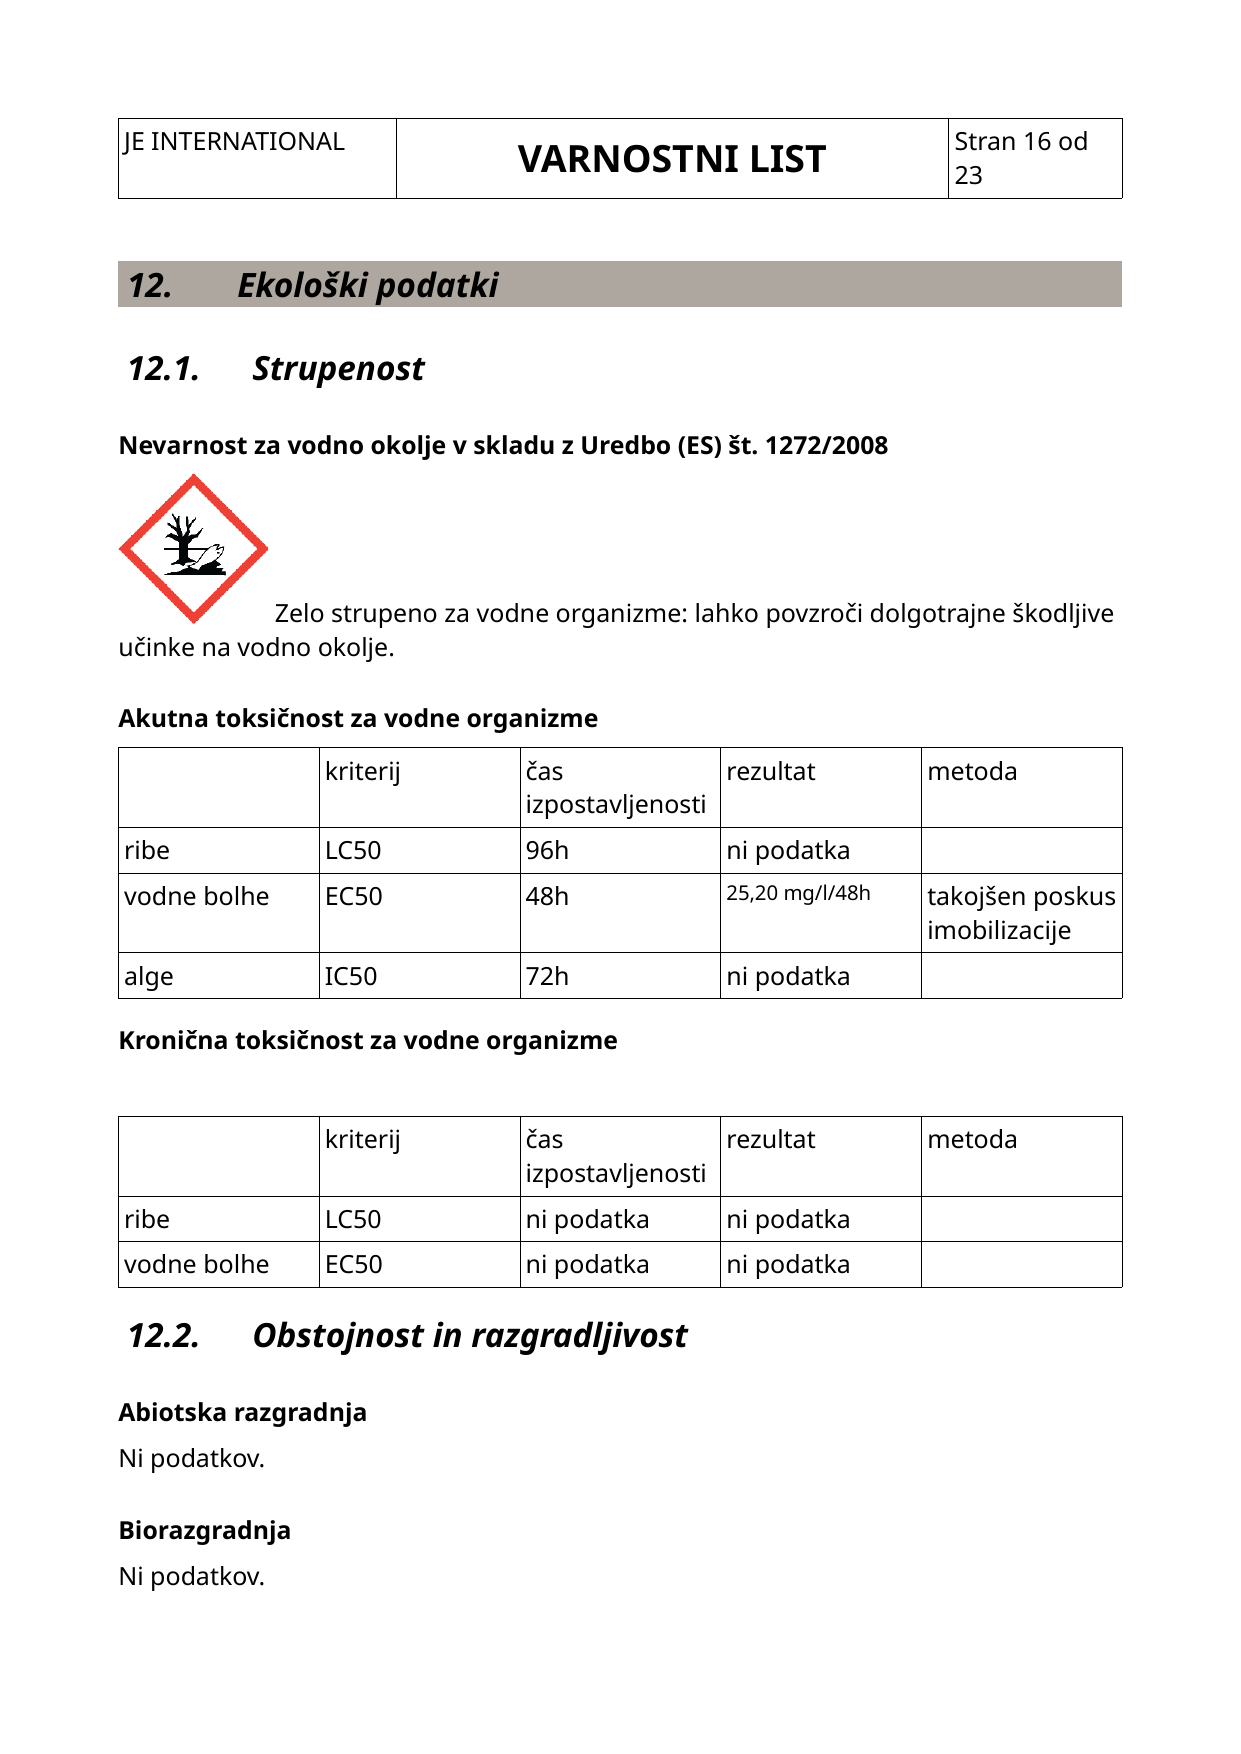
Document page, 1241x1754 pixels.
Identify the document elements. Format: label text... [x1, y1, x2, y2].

table_cell [922, 1197, 1122, 1241]
table_header rezultat [721, 748, 921, 827]
table_header rezultat [721, 1117, 921, 1196]
table_cell ni podatka [721, 953, 921, 998]
table_cell ni podatka [721, 828, 921, 873]
table_cell 96h [521, 828, 720, 873]
table_header metoda [922, 748, 1122, 827]
table_cell [922, 828, 1122, 873]
table_cell vodne bolhe [119, 874, 319, 952]
table_cell 48h [521, 874, 720, 952]
table_cell ribe [119, 1197, 319, 1241]
table_header čas izpostavljenosti [521, 1117, 720, 1196]
table_header metoda [922, 1117, 1122, 1196]
table_cell EC50 [320, 1242, 520, 1287]
subtitle Strupenost [118, 345, 1122, 390]
table_header kriterij [320, 1117, 520, 1196]
table_header kriterij [320, 748, 520, 827]
table_cell EC50 [320, 874, 520, 952]
table_header čas izpostavljenosti [521, 748, 720, 827]
subtitle Abiotska razgradnja [118, 1395, 1122, 1428]
table_cell [922, 1242, 1122, 1287]
table_cell [922, 953, 1122, 998]
table_cell ribe [119, 828, 319, 873]
table_cell IC50 [320, 953, 520, 998]
table_cell LC50 [320, 828, 520, 873]
table_header [119, 1117, 319, 1196]
text Ni podatkov. [118, 1441, 1122, 1475]
subtitle Biorazgradnja [118, 1513, 1122, 1546]
table_cell 25,20 mg/l/48h [721, 874, 921, 952]
text Ni podatkov. [118, 1559, 1122, 1593]
text Zelo strupeno za vodne organizme: lahko povzroči dolgotrajne škodljive učinke na vodno okolje. [118, 474, 1122, 663]
table_cell ni podatka [521, 1242, 720, 1287]
table_cell 72h [521, 953, 720, 998]
table_header [119, 748, 319, 827]
table_cell alge [119, 953, 319, 998]
subtitle Akutna toksičnost za vodne organizme [118, 701, 1122, 735]
table_cell ni podatka [521, 1197, 720, 1241]
table_cell vodne bolhe [119, 1242, 319, 1287]
subtitle Nevarnost za vodno okolje v skladu z Uredbo (ES) št. 1272/2008 [118, 428, 1122, 461]
subtitle Obstojnost in razgradljivost [118, 1312, 1122, 1357]
table_cell ni podatka [721, 1197, 921, 1241]
table_cell takojšen poskus imobilizacije [922, 874, 1122, 952]
table_cell LC50 [320, 1197, 520, 1241]
subtitle Ekološki podatki [118, 261, 1122, 307]
table_cell ni podatka [721, 1242, 921, 1287]
subtitle Kronična toksičnost za vodne organizme [118, 1023, 1122, 1057]
picture [118, 473, 269, 624]
